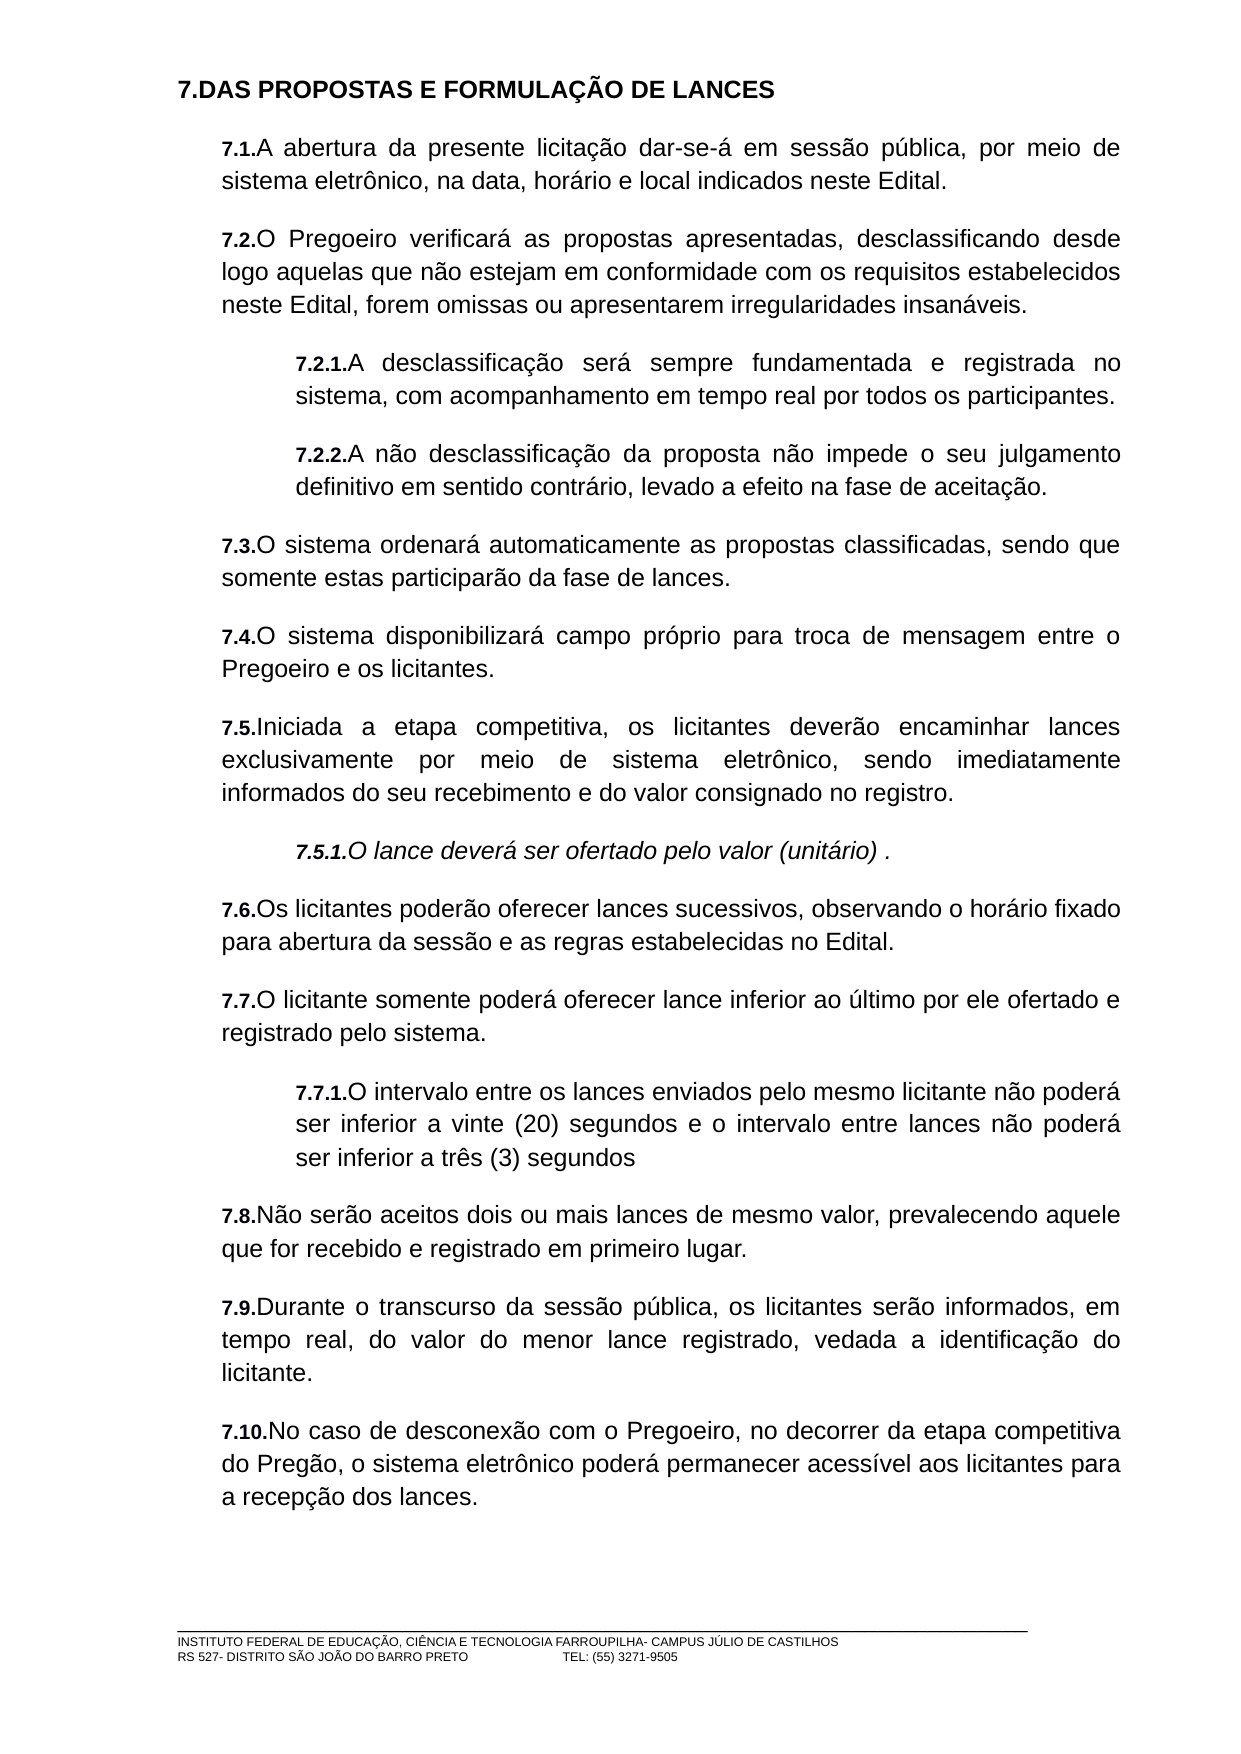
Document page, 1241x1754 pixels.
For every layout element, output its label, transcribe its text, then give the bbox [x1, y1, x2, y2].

list O sistema disponibilizará campo próprio para troca de mensagem entre o Pregoeiro e os licitantes. [221, 621, 1122, 683]
list Iniciada a etapa competitiva, os licitantes deverão encaminhar lances exclusivamente por meio de sistema eletrônico, sendo imediatamente informados do seu recebimento e do valor consignado no registro. [221, 712, 1122, 807]
list O lance deverá ser ofertado pelo valor (unitário) . [295, 836, 1122, 865]
list O sistema ordenará automaticamente as propostas classificadas, sendo que somente estas participarão da fase de lances. [221, 530, 1122, 592]
list No caso de desconexão com o Pregoeiro, no decorrer da etapa competitiva do Pregão, o sistema eletrônico poderá permanecer acessível aos licitantes para a recepção dos lances. [221, 1416, 1122, 1510]
list Os licitantes poderão oferecer lances sucessivos, observando o horário fixado para abertura da sessão e as regras estabelecidas no Edital. [221, 894, 1122, 956]
list A não desclassificação da proposta não impede o seu julgamento definitivo em sentido contrário, levado a efeito na fase de aceitação. [295, 439, 1122, 501]
list O intervalo entre os lances enviados pelo mesmo licitante não poderá ser inferior a vinte (20) segundos e o intervalo entre lances não poderá ser inferior a três (3) segundos [295, 1076, 1122, 1171]
list Durante o transcurso da sessão pública, os licitantes serão informados, em tempo real, do valor do menor lance registrado, vedada a identificação do licitante. [221, 1292, 1122, 1386]
list O Pregoeiro verificará as propostas apresentadas, desclassificando desde logo aquelas que não estejam em conformidade com os requisitos estabelecidos neste Edital, forem omissas ou apresentarem irregularidades insanáveis. [221, 224, 1122, 319]
list O licitante somente poderá oferecer lance inferior ao último por ele ofertado e registrado pelo sistema. [221, 985, 1122, 1047]
list DAS PROPOSTAS E FORMULAÇÃO DE LANCES [177, 75, 1122, 104]
list A desclassificação será sempre fundamentada e registrada no sistema, com acompanhamento em tempo real por todos os participantes. [295, 348, 1122, 410]
list Não serão aceitos dois ou mais lances de mesmo valor, prevalecendo aquele que for recebido e registrado em primeiro lugar. [221, 1201, 1122, 1262]
list A abertura da presente licitação dar-se-á em sessão pública, por meio de sistema eletrônico, na data, horário e local indicados neste Edital. [221, 133, 1122, 195]
